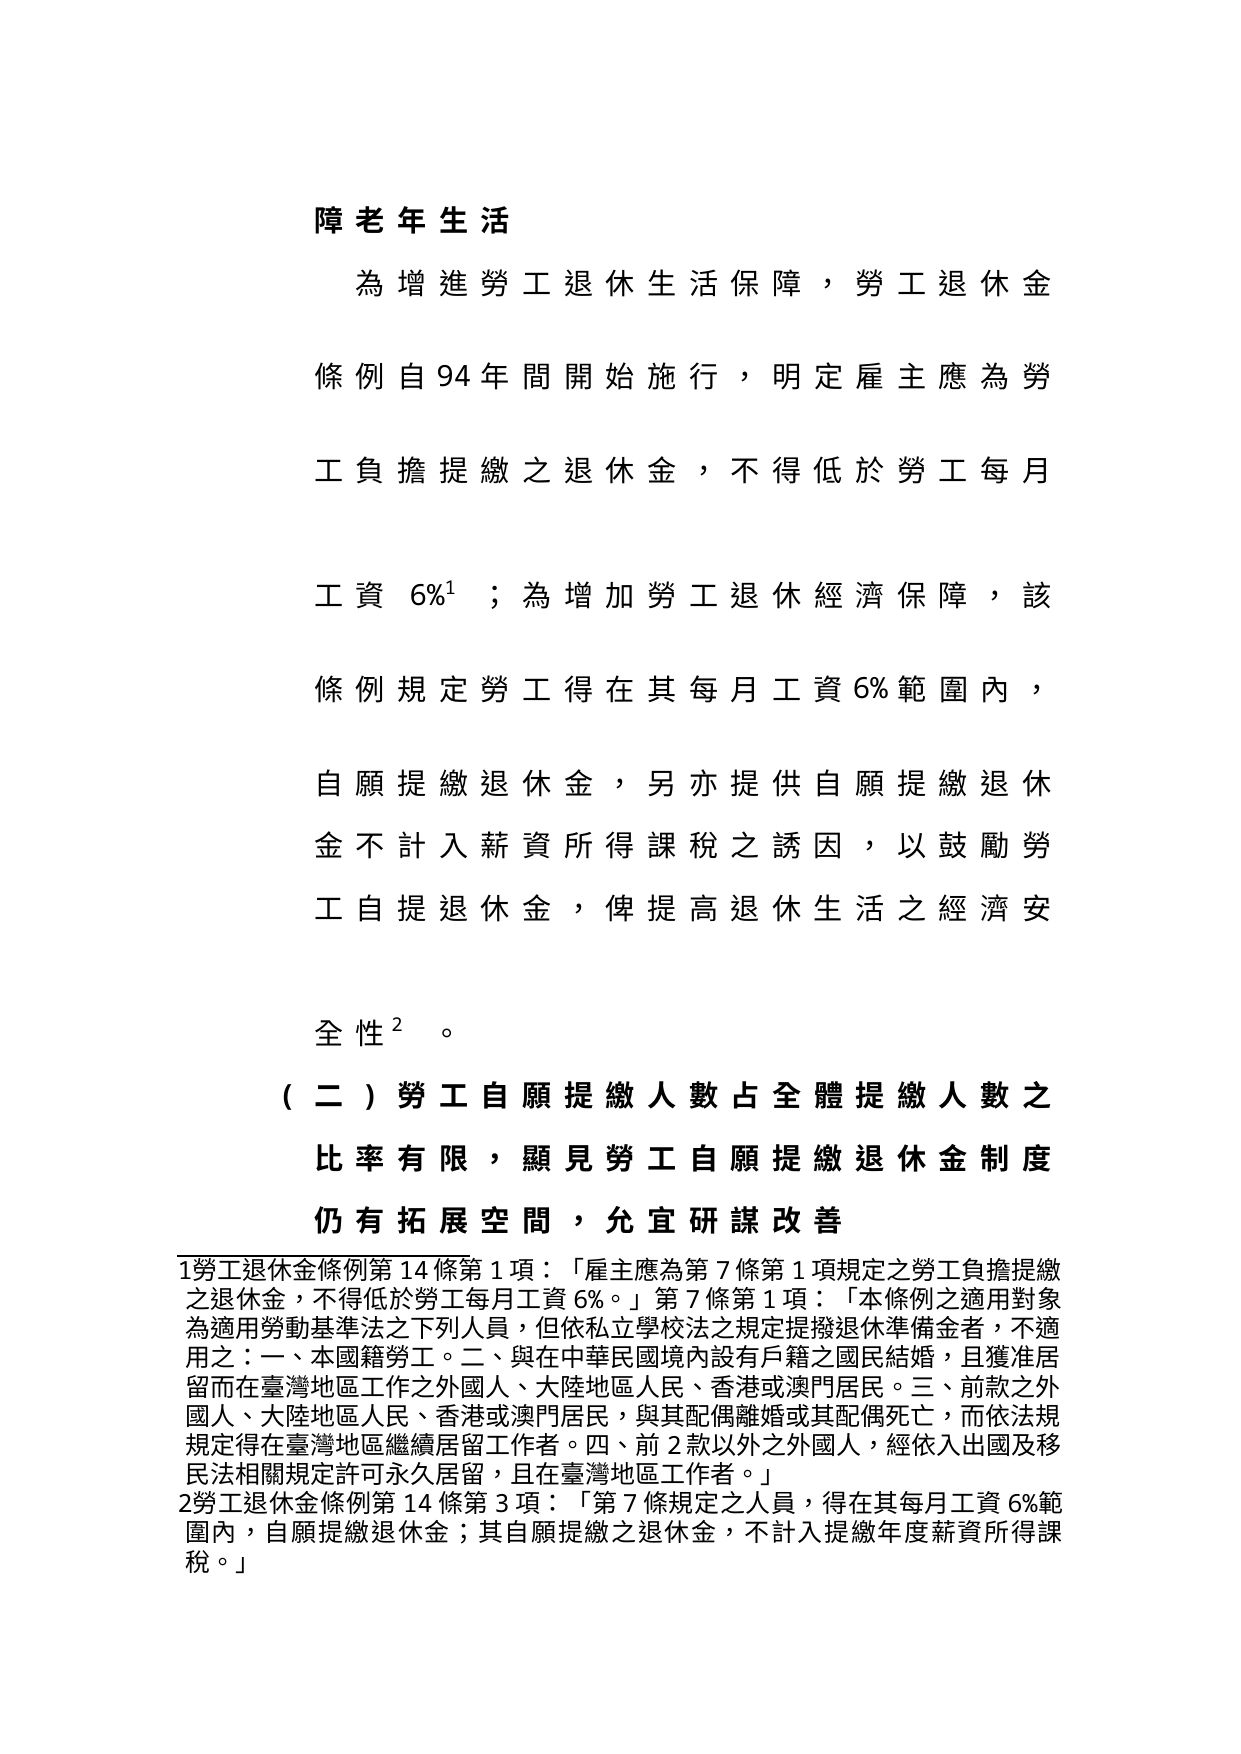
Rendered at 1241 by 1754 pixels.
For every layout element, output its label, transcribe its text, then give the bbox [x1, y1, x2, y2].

text 勞工退休金條例第14條第1項：「雇主應為第7條第1項規定之勞工負擔提繳之退休金，不得低於勞工每月工資6%。」第7條第1項：「本條例之適用對象為適用勞動基準法之下列人員，但依私立學校法之規定提撥退休準備金者，不適用之：一、本國籍勞工。二、與在中華民國境內設有戶籍之國民結婚，且獲准居留而在臺灣地區工作之外國人、大陸地區人民、香港或澳門居民。三、前款之外國人、大陸地區人民、香港或澳門居民，與其配偶離婚或其配偶死亡，而依法規規定得在臺灣地區繼續居留工作者。四、前2款以外之外國人，經依入出國及移民法相關規定許可永久居留，且在臺灣地區工作者。」 [177, 1256, 1063, 1489]
text 勞工退休金條例第14條第3項：「第7條規定之人員，得在其每月工資6%範圍內，自願提繳退休金；其自願提繳之退休金，不計入提繳年度薪資所得課稅。」 [177, 1489, 1063, 1577]
text (二)勞工自願提繳人數占全體提繳人數之比率有限，顯見勞工自願提繳退休金制度仍有拓展空間，允宜研謀改善 [242, 1052, 1058, 1240]
text 障老年生活 [242, 177, 1058, 240]
text 為增進勞工退休生活保障，勞工退休金條例自94年間開始施行，明定雇主應為勞工負擔提繳之退休金，不得低於勞工每月工資6%；為增加勞工退休經濟保障，該條例規定勞工得在其每月工資6%範圍內，自願提繳退休金，另亦提供自願提繳退休金不計入薪資所得課稅之誘因，以鼓勵勞工自提退休金，俾提高退休生活之經濟安全性。 [271, 240, 1058, 1052]
